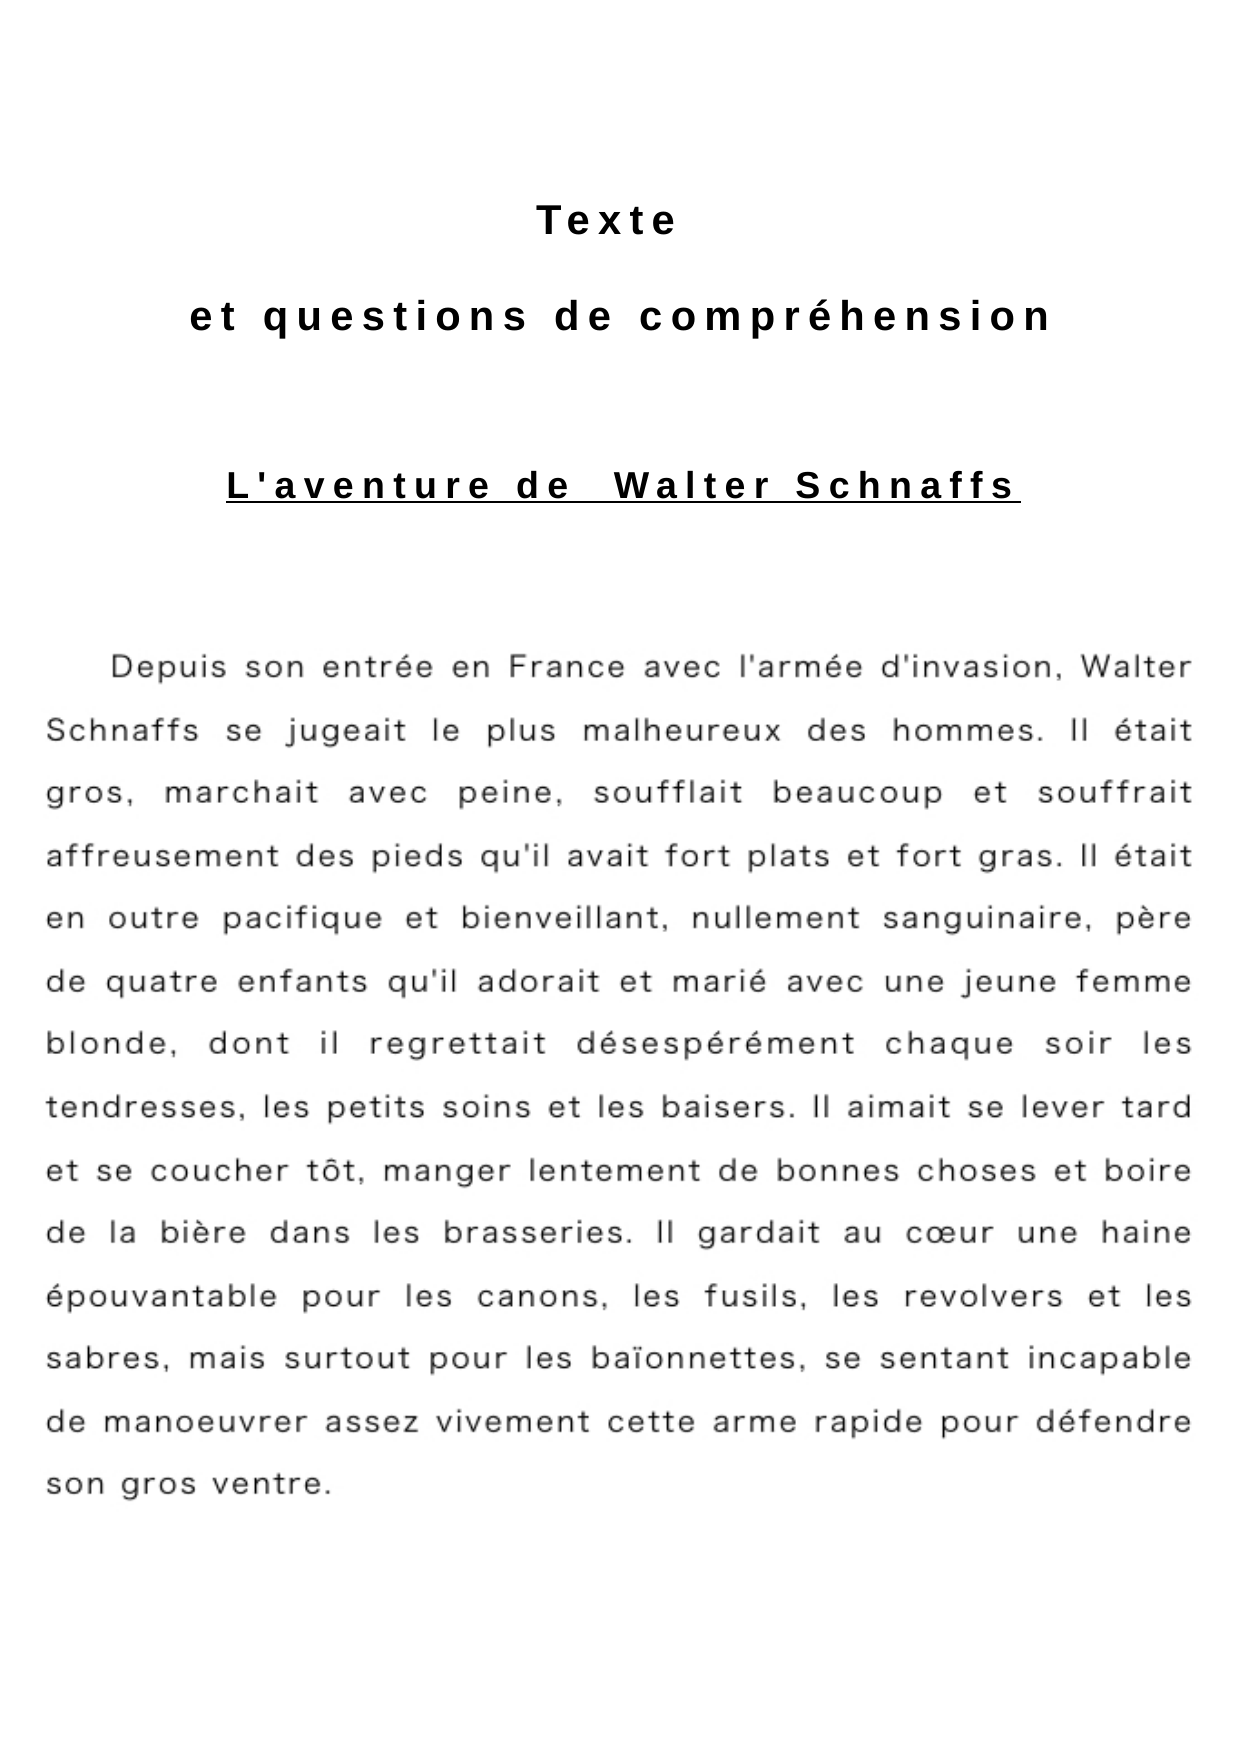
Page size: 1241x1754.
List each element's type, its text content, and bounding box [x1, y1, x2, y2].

picture [39, 636, 1199, 1526]
text L'aventure de Walter Schnaffs [118, 463, 1121, 507]
text Texte et questions de compréhension [118, 195, 1121, 339]
